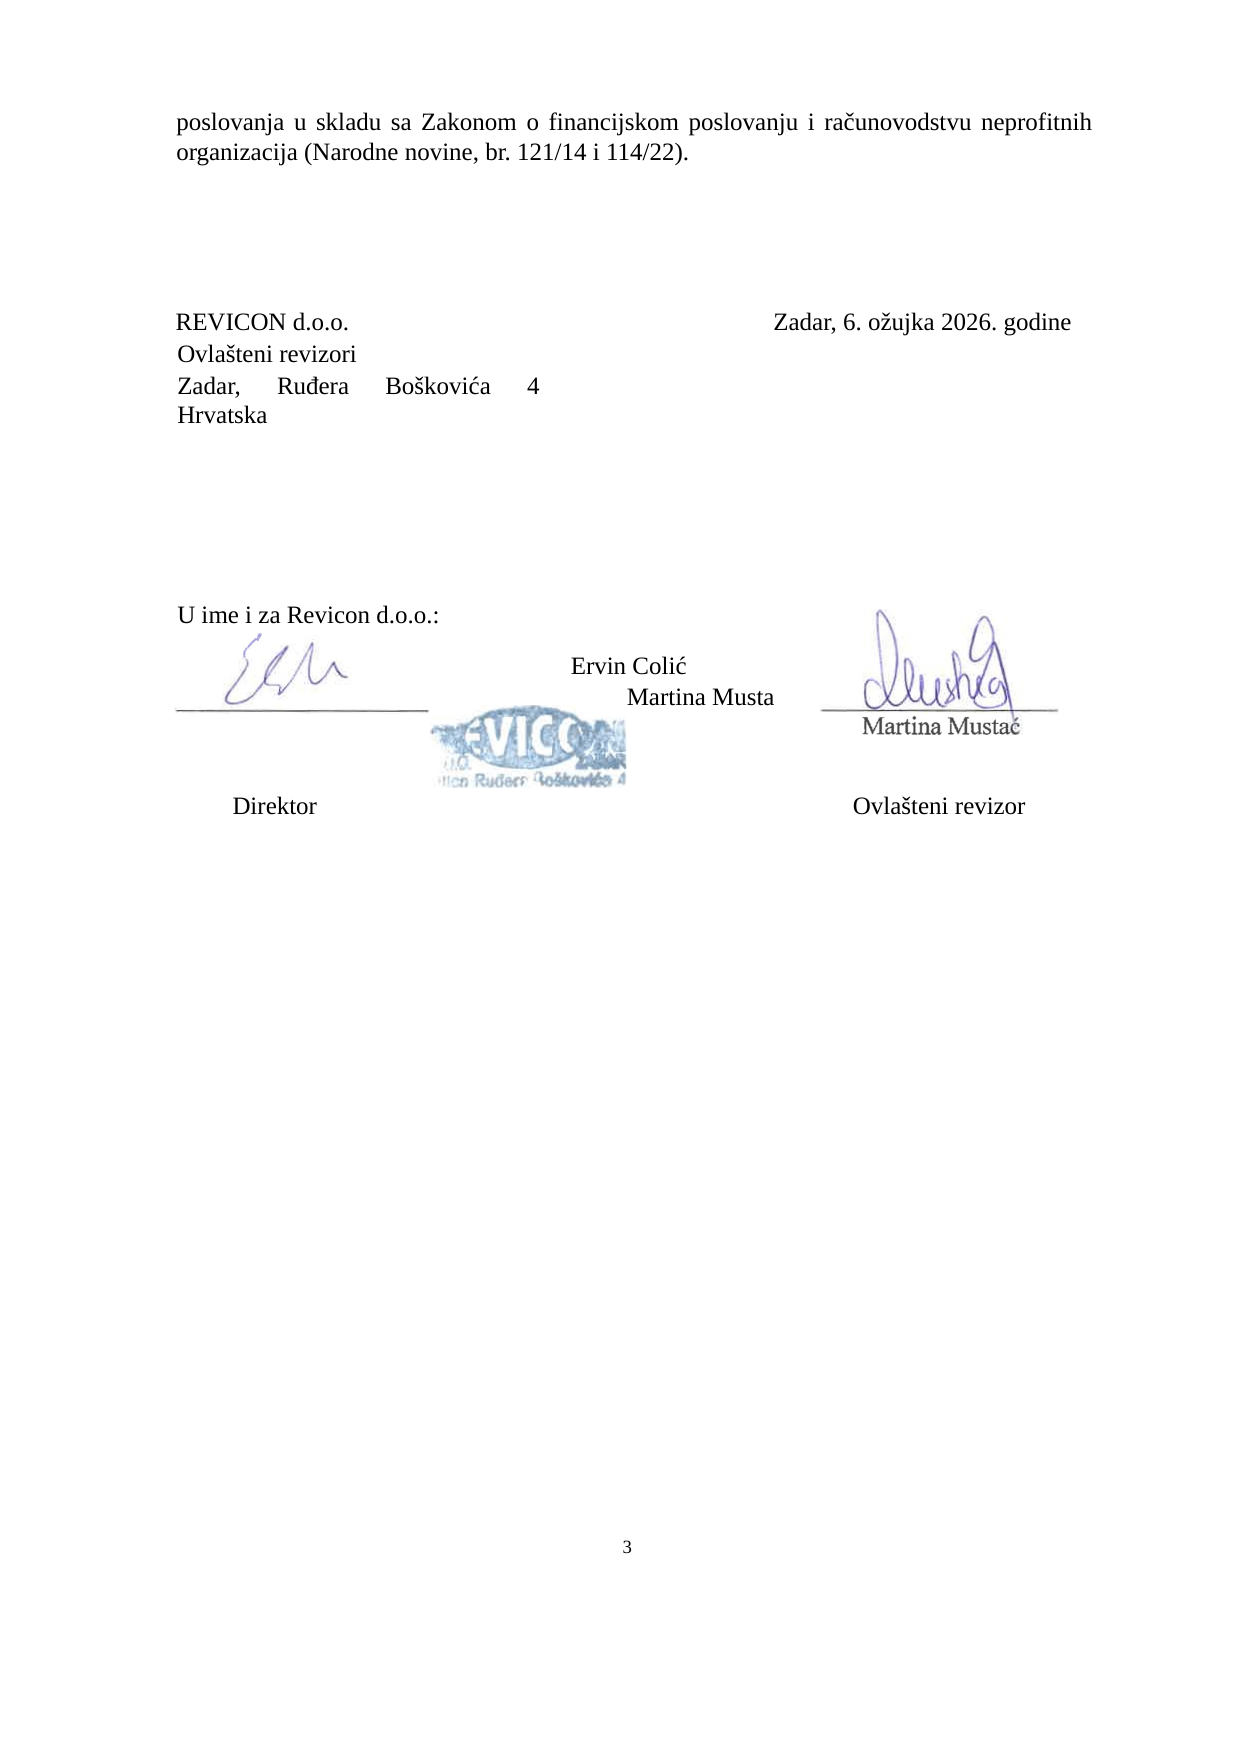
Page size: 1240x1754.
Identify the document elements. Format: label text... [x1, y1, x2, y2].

text [176, 714, 430, 788]
text Ovlašteni revizori [177, 339, 1026, 368]
text poslovanja u skladu sa Zakonom o financijskom poslovanju i računovodstvu neprofitnih organizacija (Narodne novine, br. 121/14 i 114/22). [176, 107, 1093, 165]
text Zadar, Ruđera Boškovića 4 Hrvatska [177, 371, 539, 429]
text REVICON d.o.o. Zadar, 6. ožujka 2026. godine [136, 307, 1093, 337]
text Ervin Colić Martina Musta [430, 651, 1026, 788]
text U ime i za Revicon d.o.o.: [177, 600, 1026, 629]
text Direktor Ovlašteni revizor [176, 790, 1026, 821]
